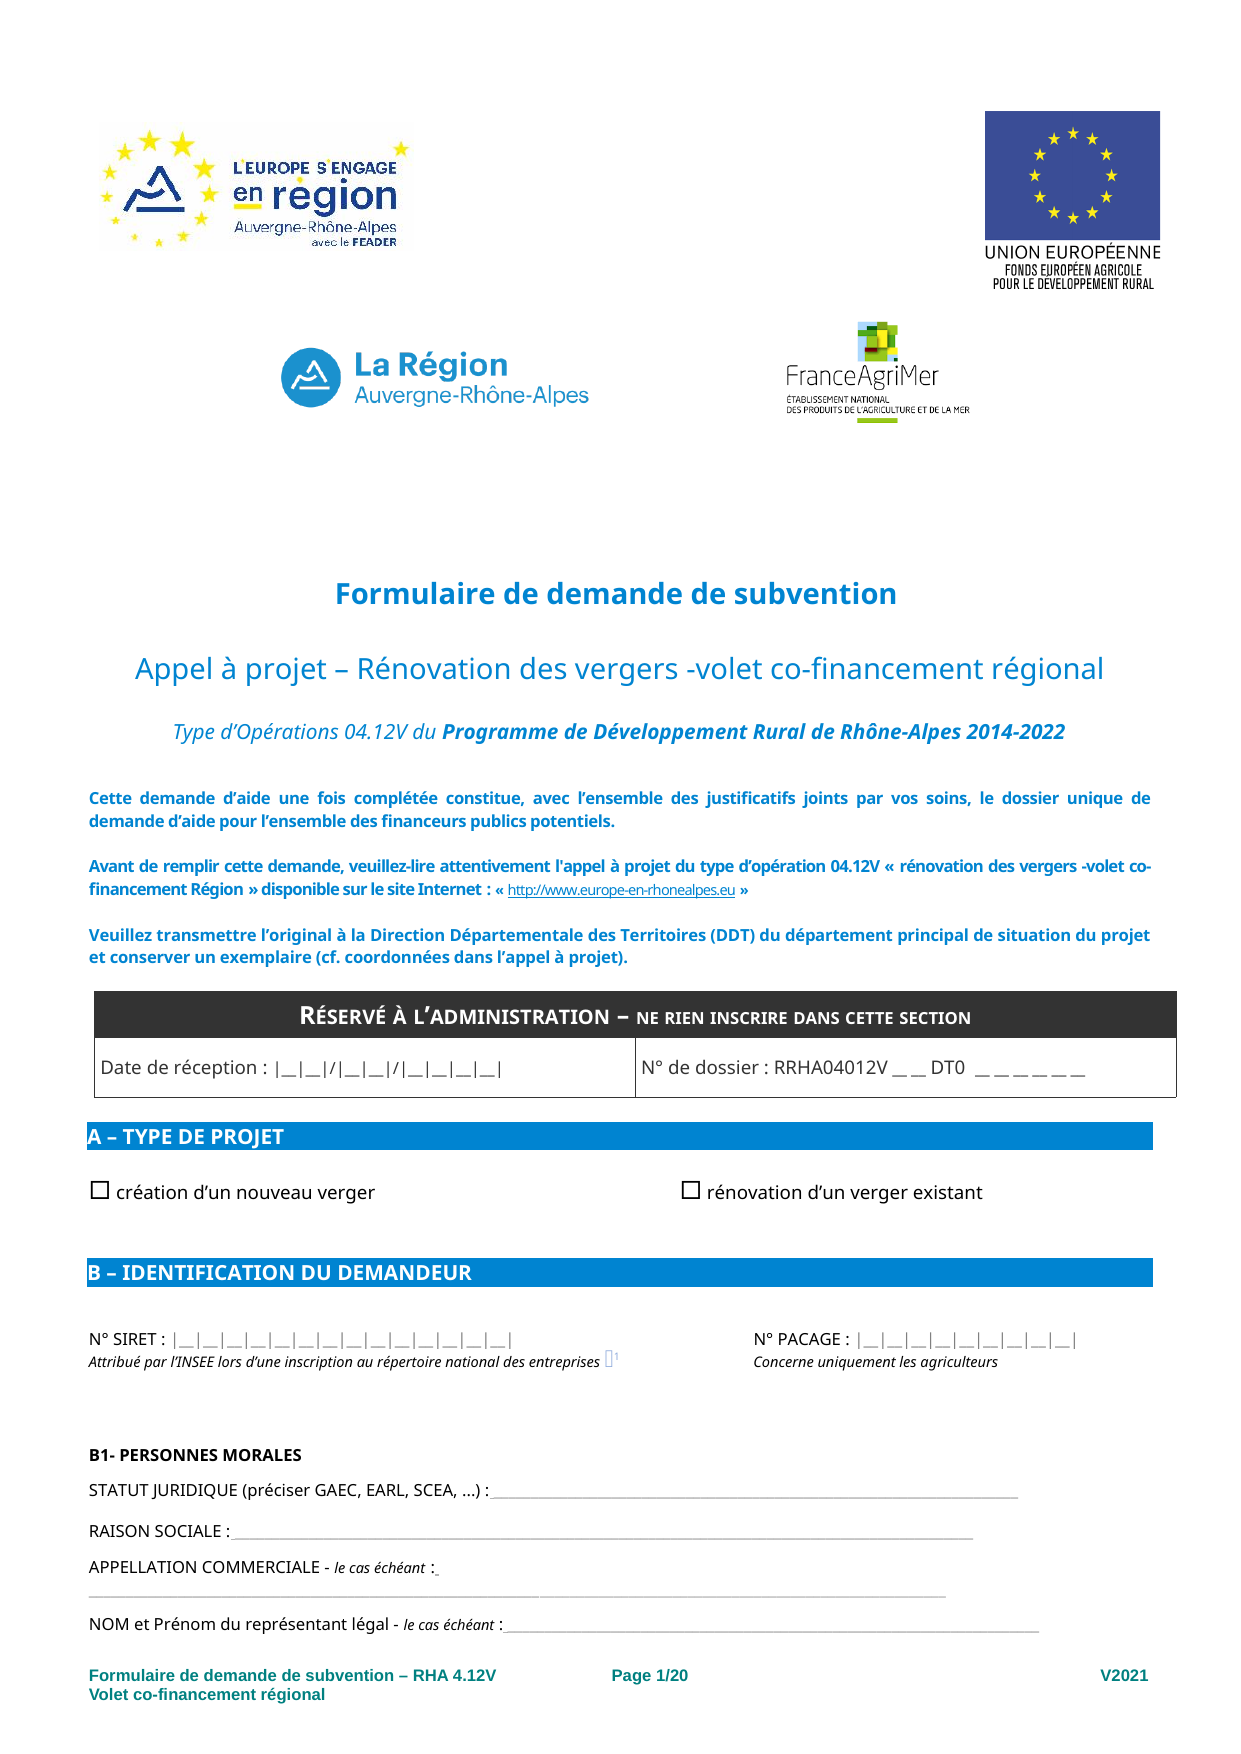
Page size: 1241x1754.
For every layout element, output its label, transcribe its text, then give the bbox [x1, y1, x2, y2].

table_cell [89, 311, 1169, 476]
table_cell Date de réception : |__|__|/|__|__|/|__|__|__|__| [95, 1038, 635, 1096]
text Cette demande d’aide une fois complétée constitue, avec l’ensemble des justificatifs joints par vos soins, le dossier unique de demande d’aide pour l’ensemble des financeurs publics potentiels. [89, 787, 1152, 832]
table_header [89, 104, 1169, 311]
text RAISON SOCIALE : ____________________________________________________________________________________________________ [89, 1520, 1152, 1543]
text Veuillez transmettre l’original à la Direction Départementale des Territoires (DDT) du département principal de situation du projet et conserver un exemplaire (cf. coordonnées dans l’appel à projet). [89, 923, 1152, 968]
table_header Réservé à l’administration – ne rien inscrire dans cette section [95, 992, 1176, 1037]
text B – IDENTIFICATION DU DEMANDEUR [87, 1258, 1153, 1287]
text STATUT JURIDIQUE (préciser GAEC, EARL, SCEA, ...) : _______________________________________________________________________ [89, 1479, 1152, 1501]
text  création d’un nouveau verger  rénovation d’un verger existant [89, 1179, 1152, 1204]
text Type d’Opérations 04.12V du Programme de Développement Rural de Rhône-Alpes 2014-2022 [89, 717, 1152, 745]
text A – TYPE DE PROJET [87, 1122, 1153, 1150]
text NOM et Prénom du représentant légal - le cas échéant : ________________________________________________________________________ [89, 1613, 1152, 1636]
table_cell N° de dossier : RRHA04012V __ __ DT0 __ __ __ __ __ __ [636, 1038, 1176, 1096]
text Formulaire de demande de subvention [89, 574, 1152, 613]
subtitle Appel à projet – Rénovation des vergers -volet co-financement régional [89, 648, 1152, 688]
text Avant de remplir cette demande, veuillez-lire attentivement l'appel à projet du type d’opération 04.12V « rénovation des vergers -volet co-financement Région » disponible sur le site Internet : « http://www.europe-en-rhonealpes.eu » [89, 855, 1152, 900]
text APPELLATION COMMERCIALE - le cas échéant : ____________________________________________________________________________________________________________________ [89, 1555, 1152, 1601]
text Attribué par l’INSEE lors d’une inscription au répertoire national des entreprises 1 Concerne uniquement les agriculteurs [89, 1350, 1152, 1373]
text N° SIRET : |__|__|__|__|__|__|__|__|__|__|__|__|__|__| N° PACAGE : |__|__|__|__|__|__|__|__|__| [89, 1327, 1152, 1350]
subtitle B1- PERSONNES MORALES [89, 1443, 1152, 1466]
